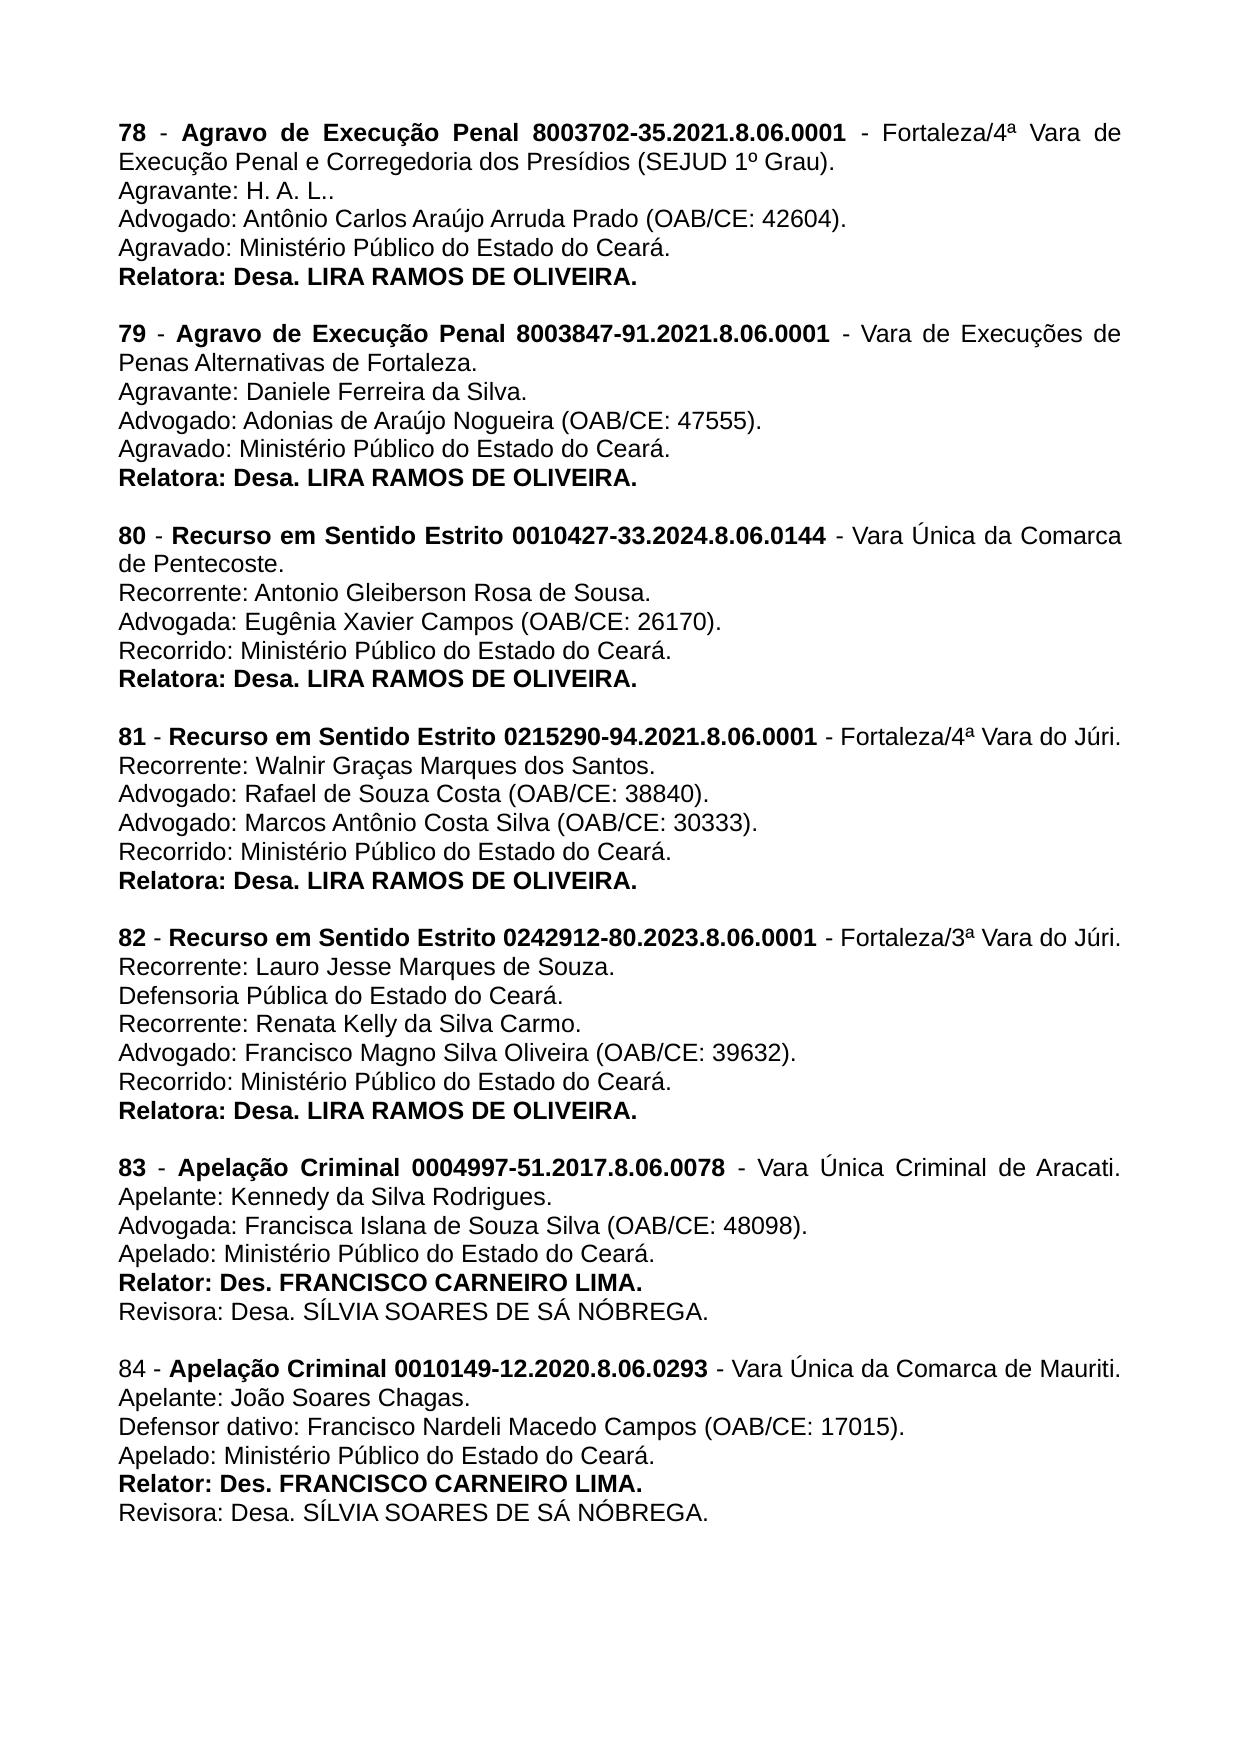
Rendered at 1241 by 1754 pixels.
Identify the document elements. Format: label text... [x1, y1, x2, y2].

text Advogado: Marcos Antônio Costa Silva (OAB/CE: 30333). [118, 808, 1122, 837]
text Agravado: Ministério Público do Estado do Ceará. [118, 233, 1122, 262]
text Revisora: Desa. SÍLVIA SOARES DE SÁ NÓBREGA. [118, 1498, 1122, 1527]
text Relatora: Desa. LIRA RAMOS DE OLIVEIRA. [118, 262, 1122, 291]
text Recorrido: Ministério Público do Estado do Ceará. [118, 1067, 1122, 1096]
text Relatora: Desa. LIRA RAMOS DE OLIVEIRA. [118, 664, 1122, 693]
text 79 - Agravo de Execução Penal 8003847-91.2021.8.06.0001 - Vara de Execuções de Penas Alternativas de Fortaleza. [118, 319, 1122, 377]
text Advogada: Francisca Islana de Souza Silva (OAB/CE: 48098). [118, 1211, 1122, 1239]
text 82 - Recurso em Sentido Estrito 0242912-80.2023.8.06.0001 - Fortaleza/3ª Vara do Júri. Recorrente: Lauro Jesse Marques de Souza. [118, 923, 1122, 981]
text Relator: Des. FRANCISCO CARNEIRO LIMA. [118, 1469, 1122, 1498]
text Relator: Des. FRANCISCO CARNEIRO LIMA. [118, 1268, 1122, 1297]
text Apelado: Ministério Público do Estado do Ceará. [118, 1441, 1122, 1469]
text Recorrente: Renata Kelly da Silva Carmo. [118, 1009, 1122, 1038]
text Advogada: Eugênia Xavier Campos (OAB/CE: 26170). [118, 607, 1122, 636]
text Relatora: Desa. LIRA RAMOS DE OLIVEIRA. [118, 1096, 1122, 1124]
text 81 - Recurso em Sentido Estrito 0215290-94.2021.8.06.0001 - Fortaleza/4ª Vara do Júri. Recorrente: Walnir Graças Marques dos Santos. [118, 722, 1122, 779]
text Agravado: Ministério Público do Estado do Ceará. [118, 434, 1122, 463]
text Agravante: H. A. L.. [118, 176, 1122, 204]
text Recorrente: Antonio Gleiberson Rosa de Sousa. [118, 578, 1122, 607]
text Advogado: Antônio Carlos Araújo Arruda Prado (OAB/CE: 42604). [118, 204, 1122, 233]
text Advogado: Adonias de Araújo Nogueira (OAB/CE: 47555). [118, 406, 1122, 434]
text Advogado: Rafael de Souza Costa (OAB/CE: 38840). [118, 779, 1122, 808]
text Recorrido: Ministério Público do Estado do Ceará. [118, 636, 1122, 664]
text Defensoria Pública do Estado do Ceará. [118, 981, 1122, 1009]
text Recorrido: Ministério Público do Estado do Ceará. [118, 837, 1122, 866]
text Apelado: Ministério Público do Estado do Ceará. [118, 1239, 1122, 1268]
text 83 - Apelação Criminal 0004997-51.2017.8.06.0078 - Vara Única Criminal de Aracati. Apelante: Kennedy da Silva Rodrigues. [118, 1153, 1122, 1211]
text Relatora: Desa. LIRA RAMOS DE OLIVEIRA. [118, 463, 1122, 492]
text 84 - Apelação Criminal 0010149-12.2020.8.06.0293 - Vara Única da Comarca de Mauriti. Apelante: João Soares Chagas. [118, 1354, 1122, 1412]
text Revisora: Desa. SÍLVIA SOARES DE SÁ NÓBREGA. [118, 1297, 1122, 1326]
text Defensor dativo: Francisco Nardeli Macedo Campos (OAB/CE: 17015). [118, 1412, 1122, 1441]
text 78 - Agravo de Execução Penal 8003702-35.2021.8.06.0001 - Fortaleza/4ª Vara de Execução Penal e Corregedoria dos Presídios (SEJUD 1º Grau). [118, 118, 1122, 176]
text 80 - Recurso em Sentido Estrito 0010427-33.2024.8.06.0144 - Vara Única da Comarca de Pentecoste. [118, 521, 1122, 578]
text Relatora: Desa. LIRA RAMOS DE OLIVEIRA. [118, 866, 1122, 894]
text Agravante: Daniele Ferreira da Silva. [118, 377, 1122, 406]
text Advogado: Francisco Magno Silva Oliveira (OAB/CE: 39632). [118, 1038, 1122, 1067]
